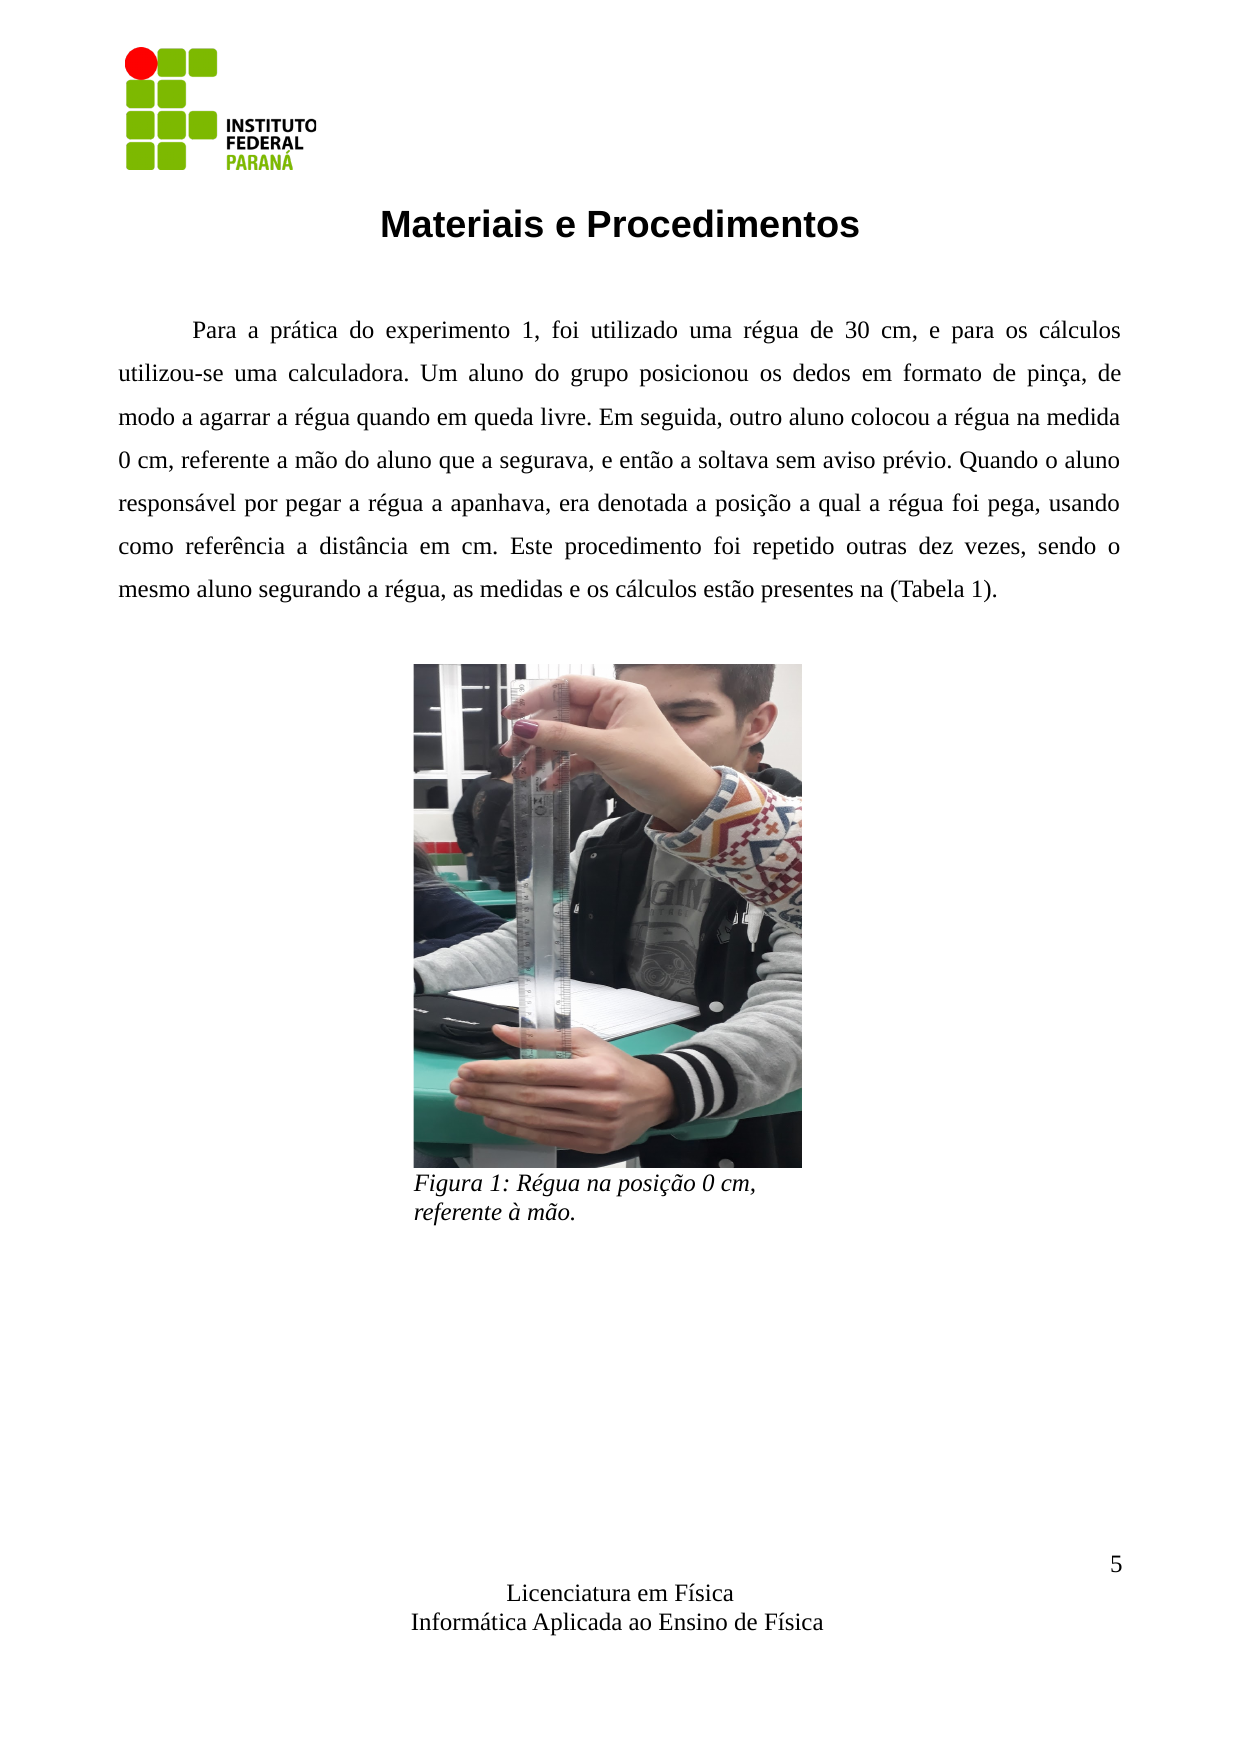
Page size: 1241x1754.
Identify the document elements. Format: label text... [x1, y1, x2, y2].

picture [413, 664, 802, 1168]
text Para a prática do experimento 1, foi utilizado uma régua de 30 cm, e para os cálculos utilizou-se uma calculadora. Um aluno do grupo posicionou os dedos em formato de pinça, de modo a agarrar a régua quando em queda livre. Em seguida, outro aluno colocou a régua na medida 0 cm, referente a mão do aluno que a segurava, e então a soltava sem aviso prévio. Quando o aluno responsável por pegar a régua a apanhava, era denotada a posição a qual a régua foi pega, usando como referência a distância em cm. Este procedimento foi repetido outras dez vezes, sendo o mesmo aluno segurando a régua, as medidas e os cálculos estão presentes na (Tabela 1). [118, 315, 1122, 603]
subtitle Materiais e Procedimentos [118, 201, 1122, 245]
text Figura 1: Régua na posição 0 cm, referente à mão. [413, 1168, 802, 1225]
picture [125, 47, 317, 170]
